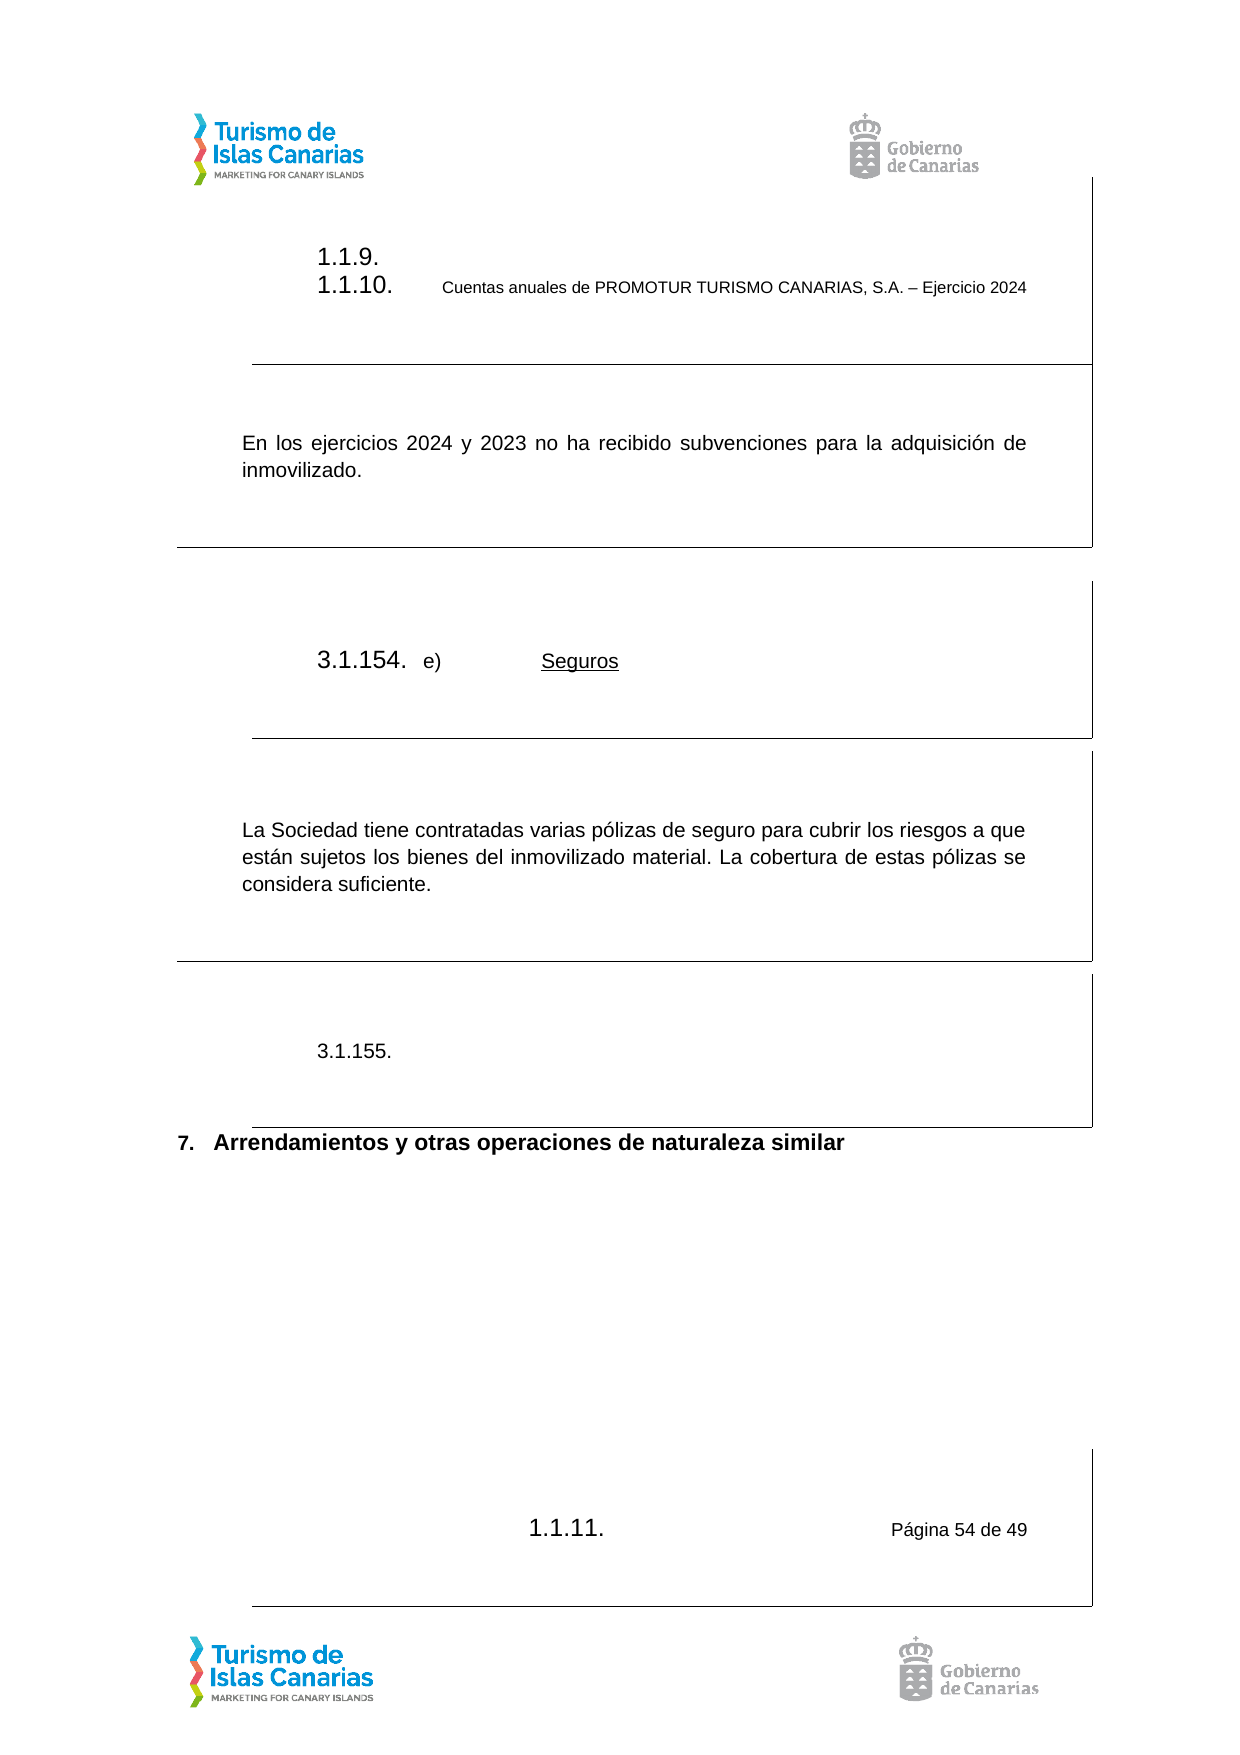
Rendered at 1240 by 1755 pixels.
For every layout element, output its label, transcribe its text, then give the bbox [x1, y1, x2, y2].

text En los ejercicios 2024 y 2023 no ha recibido subvenciones para la adquisición de inmovilizado. [177, 364, 1092, 547]
text La Sociedad tiene contratadas varias pólizas de seguro para cubrir los riesgos a que están sujetos los bienes del inmovilizado material. La cobertura de estas pólizas se considera suficiente. [177, 751, 1092, 961]
subtitle e) Seguros [252, 581, 1092, 738]
list Arrendamientos y otras operaciones de naturaleza similar [177, 1127, 1092, 1156]
